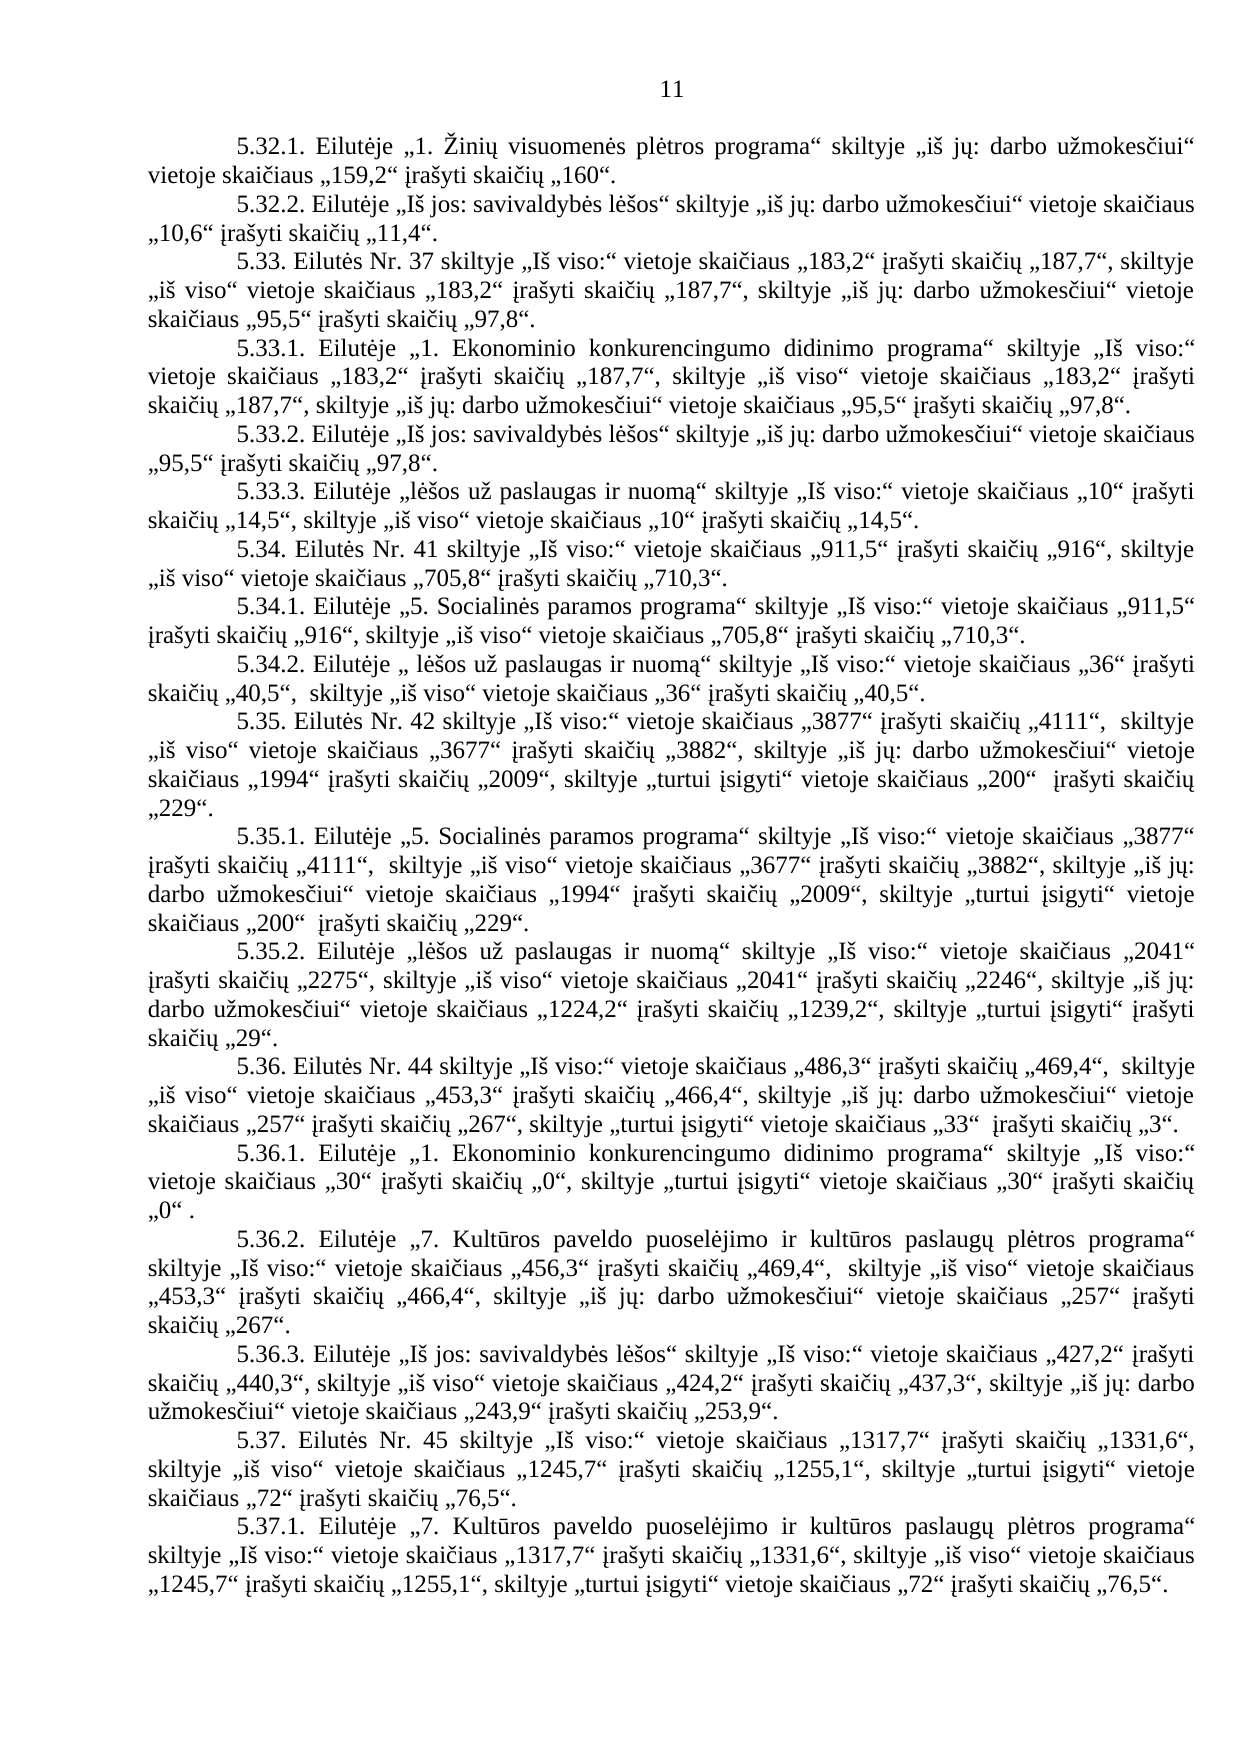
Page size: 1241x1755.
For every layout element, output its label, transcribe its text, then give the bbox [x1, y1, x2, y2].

text 5.36.3. Eilutėje „Iš jos: savivaldybės lėšos“ skiltyje „Iš viso:“ vietoje skaičiaus „427,2“ įrašyti skaičių „440,3“, skiltyje „iš viso“ vietoje skaičiaus „424,2“ įrašyti skaičių „437,3“, skiltyje „iš jų: darbo užmokesčiui“ vietoje skaičiaus „243,9“ įrašyti skaičių „253,9“. [148, 1339, 1196, 1425]
text 5.32.2. Eilutėje „Iš jos: savivaldybės lėšos“ skiltyje „iš jų: darbo užmokesčiui“ vietoje skaičiaus „10,6“ įrašyti skaičių „11,4“. [148, 189, 1196, 246]
text 5.33.3. Eilutėje „lėšos už paslaugas ir nuomą“ skiltyje „Iš viso:“ vietoje skaičiaus „10“ įrašyti skaičių „14,5“, skiltyje „iš viso“ vietoje skaičiaus „10“ įrašyti skaičių „14,5“. [148, 476, 1196, 534]
text 5.33.2. Eilutėje „Iš jos: savivaldybės lėšos“ skiltyje „iš jų: darbo užmokesčiui“ vietoje skaičiaus „95,5“ įrašyti skaičių „97,8“. [148, 419, 1196, 476]
text 5.36.1. Eilutėje „1. Ekonominio konkurencingumo didinimo programa“ skiltyje „Iš viso:“ vietoje skaičiaus „30“ įrašyti skaičių „0“, skiltyje „turtui įsigyti“ vietoje skaičiaus „30“ įrašyti skaičių „0“ . [148, 1138, 1196, 1224]
text 5.34.2. Eilutėje „ lėšos už paslaugas ir nuomą“ skiltyje „Iš viso:“ vietoje skaičiaus „36“ įrašyti skaičių „40,5“, skiltyje „iš viso“ vietoje skaičiaus „36“ įrašyti skaičių „40,5“. [148, 649, 1196, 706]
text 5.35. Eilutės Nr. 42 skiltyje „Iš viso:“ vietoje skaičiaus „3877“ įrašyti skaičių „4111“, skiltyje „iš viso“ vietoje skaičiaus „3677“ įrašyti skaičių „3882“, skiltyje „iš jų: darbo užmokesčiui“ vietoje skaičiaus „1994“ įrašyti skaičių „2009“, skiltyje „turtui įsigyti“ vietoje skaičiaus „200“ įrašyti skaičių „229“. [148, 706, 1196, 821]
text 5.35.2. Eilutėje „lėšos už paslaugas ir nuomą“ skiltyje „Iš viso:“ vietoje skaičiaus „2041“ įrašyti skaičių „2275“, skiltyje „iš viso“ vietoje skaičiaus „2041“ įrašyti skaičių „2246“, skiltyje „iš jų: darbo užmokesčiui“ vietoje skaičiaus „1224,2“ įrašyti skaičių „1239,2“, skiltyje „turtui įsigyti“ įrašyti skaičių „29“. [148, 936, 1196, 1051]
text 5.33. Eilutės Nr. 37 skiltyje „Iš viso:“ vietoje skaičiaus „183,2“ įrašyti skaičių „187,7“, skiltyje „iš viso“ vietoje skaičiaus „183,2“ įrašyti skaičių „187,7“, skiltyje „iš jų: darbo užmokesčiui“ vietoje skaičiaus „95,5“ įrašyti skaičių „97,8“. [148, 246, 1196, 333]
text 5.34.1. Eilutėje „5. Socialinės paramos programa“ skiltyje „Iš viso:“ vietoje skaičiaus „911,5“ įrašyti skaičių „916“, skiltyje „iš viso“ vietoje skaičiaus „705,8“ įrašyti skaičių „710,3“. [148, 591, 1196, 649]
text 5.36.2. Eilutėje „7. Kultūros paveldo puoselėjimo ir kultūros paslaugų plėtros programa“ skiltyje „Iš viso:“ vietoje skaičiaus „456,3“ įrašyti skaičių „469,4“, skiltyje „iš viso“ vietoje skaičiaus „453,3“ įrašyti skaičių „466,4“, skiltyje „iš jų: darbo užmokesčiui“ vietoje skaičiaus „257“ įrašyti skaičių „267“. [148, 1224, 1196, 1339]
text 5.35.1. Eilutėje „5. Socialinės paramos programa“ skiltyje „Iš viso:“ vietoje skaičiaus „3877“ įrašyti skaičių „4111“, skiltyje „iš viso“ vietoje skaičiaus „3677“ įrašyti skaičių „3882“, skiltyje „iš jų: darbo užmokesčiui“ vietoje skaičiaus „1994“ įrašyti skaičių „2009“, skiltyje „turtui įsigyti“ vietoje skaičiaus „200“ įrašyti skaičių „229“. [148, 821, 1196, 936]
text 5.33.1. Eilutėje „1. Ekonominio konkurencingumo didinimo programa“ skiltyje „Iš viso:“ vietoje skaičiaus „183,2“ įrašyti skaičių „187,7“, skiltyje „iš viso“ vietoje skaičiaus „183,2“ įrašyti skaičių „187,7“, skiltyje „iš jų: darbo užmokesčiui“ vietoje skaičiaus „95,5“ įrašyti skaičių „97,8“. [148, 333, 1196, 419]
text 5.37. Eilutės Nr. 45 skiltyje „Iš viso:“ vietoje skaičiaus „1317,7“ įrašyti skaičių „1331,6“, skiltyje „iš viso“ vietoje skaičiaus „1245,7“ įrašyti skaičių „1255,1“, skiltyje „turtui įsigyti“ vietoje skaičiaus „72“ įrašyti skaičių „76,5“. [148, 1425, 1196, 1511]
text 5.32.1. Eilutėje „1. Žinių visuomenės plėtros programa“ skiltyje „iš jų: darbo užmokesčiui“ vietoje skaičiaus „159,2“ įrašyti skaičių „160“. [148, 131, 1196, 189]
text 5.36. Eilutės Nr. 44 skiltyje „Iš viso:“ vietoje skaičiaus „486,3“ įrašyti skaičių „469,4“, skiltyje „iš viso“ vietoje skaičiaus „453,3“ įrašyti skaičių „466,4“, skiltyje „iš jų: darbo užmokesčiui“ vietoje skaičiaus „257“ įrašyti skaičių „267“, skiltyje „turtui įsigyti“ vietoje skaičiaus „33“ įrašyti skaičių „3“. [148, 1051, 1196, 1138]
text 5.37.1. Eilutėje „7. Kultūros paveldo puoselėjimo ir kultūros paslaugų plėtros programa“ skiltyje „Iš viso:“ vietoje skaičiaus „1317,7“ įrašyti skaičių „1331,6“, skiltyje „iš viso“ vietoje skaičiaus „1245,7“ įrašyti skaičių „1255,1“, skiltyje „turtui įsigyti“ vietoje skaičiaus „72“ įrašyti skaičių „76,5“. [148, 1511, 1196, 1598]
text 5.34. Eilutės Nr. 41 skiltyje „Iš viso:“ vietoje skaičiaus „911,5“ įrašyti skaičių „916“, skiltyje „iš viso“ vietoje skaičiaus „705,8“ įrašyti skaičių „710,3“. [148, 534, 1196, 591]
